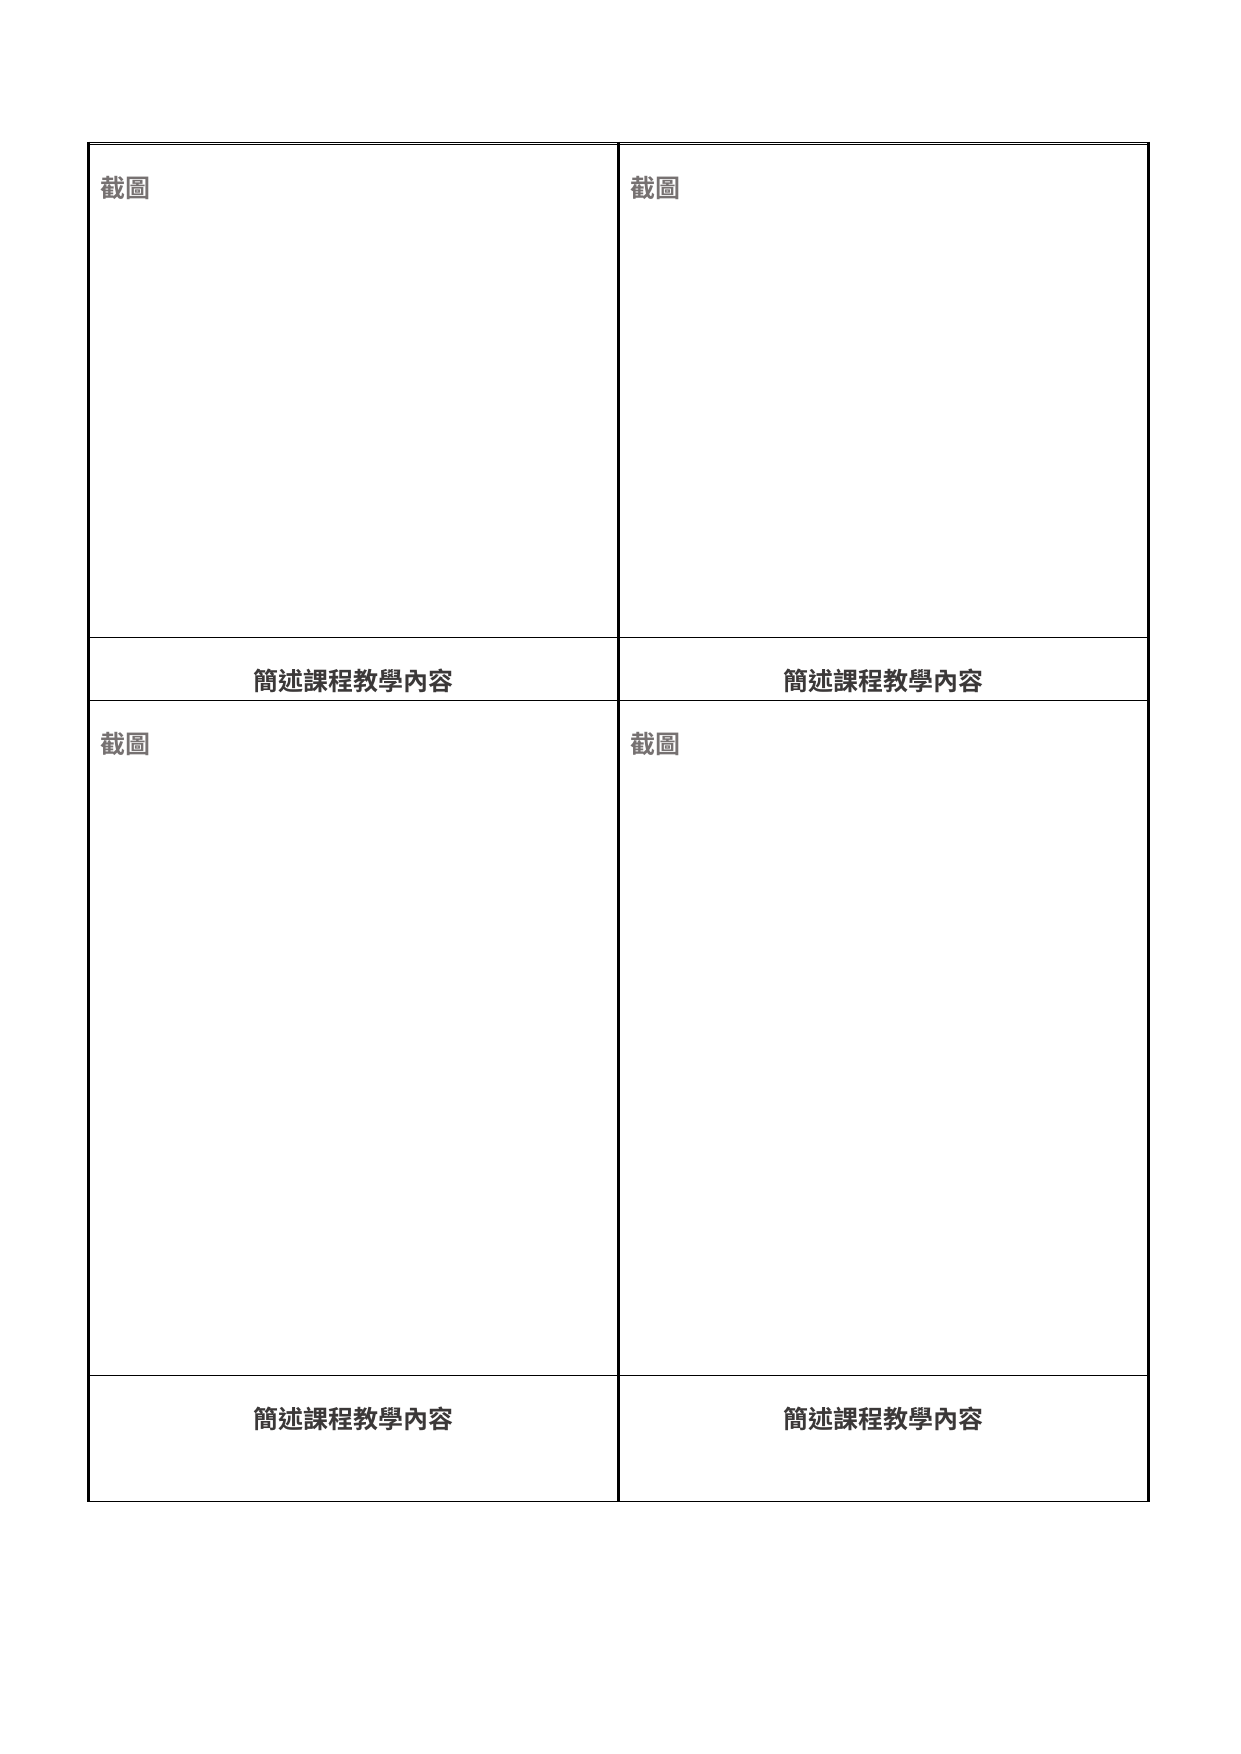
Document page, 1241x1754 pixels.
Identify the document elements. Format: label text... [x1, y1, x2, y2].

table_cell 截圖 [620, 701, 1147, 1375]
table_cell 簡述課程教學內容 [620, 638, 1147, 700]
table_cell 截圖 [90, 145, 617, 637]
table_cell 截圖 [620, 145, 1147, 637]
table_cell 簡述課程教學內容 [90, 638, 617, 700]
table_cell 簡述課程教學內容 [90, 1376, 617, 1501]
table_cell 簡述課程教學內容 [620, 1376, 1147, 1501]
table_cell 截圖 [90, 701, 617, 1375]
